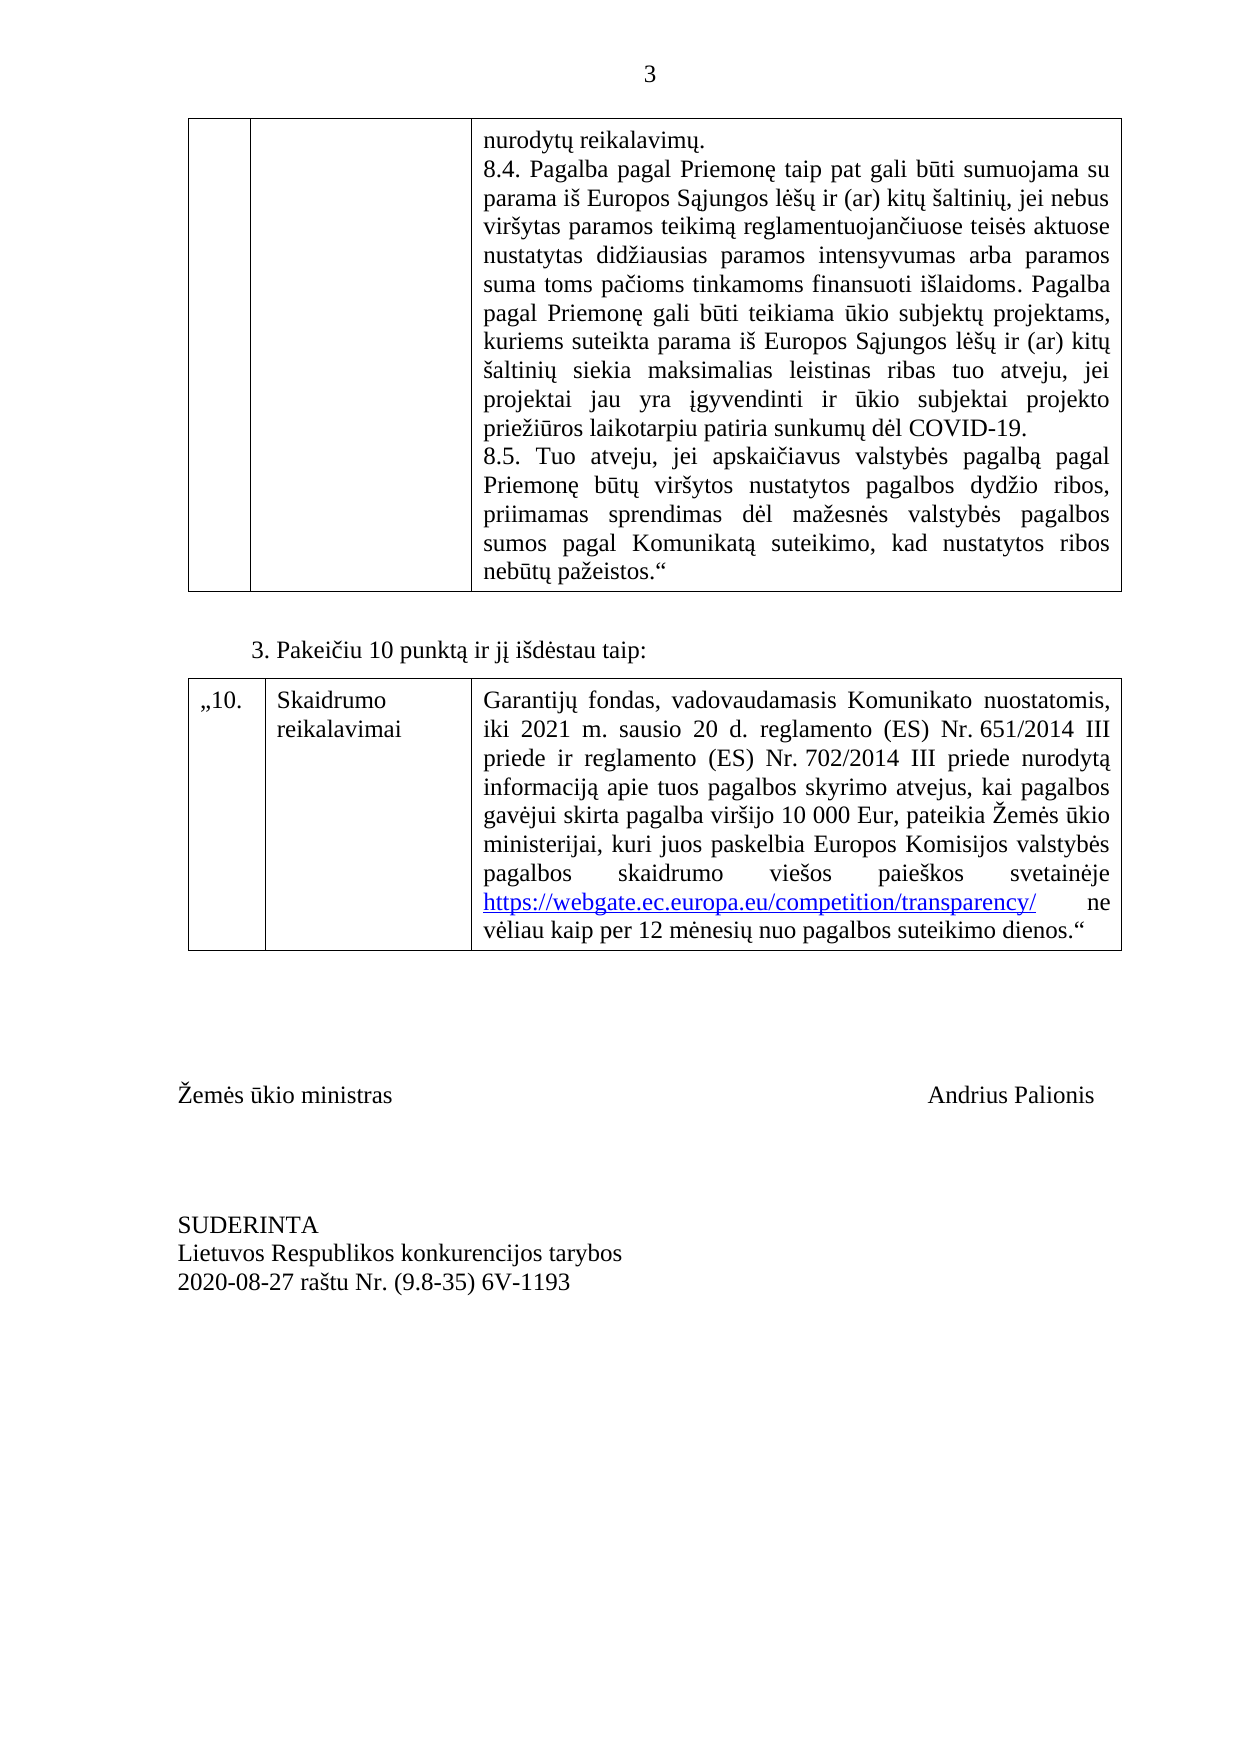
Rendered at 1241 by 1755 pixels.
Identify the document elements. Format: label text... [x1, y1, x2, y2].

text SUDERINTA [177, 1210, 1122, 1238]
text 2020-08-27 raštu Nr. (9.8-35) 6V-1193 [177, 1267, 1122, 1296]
table_header [189, 119, 250, 591]
table_header „10. [189, 679, 265, 950]
table_header [251, 119, 471, 591]
text 3. Pakeičiu 10 punktą ir jį išdėstau taip: [251, 635, 1122, 664]
table_header Garantijų fondas, vadovaudamasis Komunikato nuostatomis, iki 2021 m. sausio 20 d. reglamento (ES) Nr. 651/2014 III priede ir reglamento (ES) Nr. 702/2014 III priede nurodytą informaciją apie tuos pagalbos skyrimo atvejus, kai pagalbos gavėjui skirta pagalba viršijo 10 000 Eur, pateikia Žemės ūkio ministerijai, kuri juos paskelbia Europos Komisijos valstybės pagalbos skaidrumo viešos paieškos svetainėje https://webgate.ec.europa.eu/competition/transparency/ ne vėliau kaip per 12 mėnesių nuo pagalbos suteikimo dienos.“ [472, 679, 1121, 950]
text Lietuvos Respublikos konkurencijos tarybos [177, 1238, 1122, 1267]
table_header nurodytų reikalavimų. 8.4. Pagalba pagal Priemonę taip pat gali būti sumuojama su parama iš Europos Sąjungos lėšų ir (ar) kitų šaltinių, jei nebus viršytas paramos teikimą reglamentuojančiuose teisės aktuose nustatytas didžiausias paramos intensyvumas arba paramos suma toms pačioms tinkamoms finansuoti išlaidoms. Pagalba pagal Priemonę gali būti teikiama ūkio subjektų projektams, kuriems suteikta parama iš Europos Sąjungos lėšų ir (ar) kitų šaltinių siekia maksimalias leistinas ribas tuo atveju, jei projektai jau yra įgyvendinti ir ūkio subjektai projekto priežiūros laikotarpiu patiria sunkumų dėl COVID-19. 8.5. Tuo atveju, jei apskaičiavus valstybės pagalbą pagal Priemonę būtų viršytos nustatytos pagalbos dydžio ribos, priimamas sprendimas dėl mažesnės valstybės pagalbos sumos pagal Komunikatą suteikimo, kad nustatytos ribos nebūtų pažeistos.“ [472, 119, 1121, 591]
text Žemės ūkio ministras Andrius Palionis [177, 1080, 1122, 1109]
table_header Skaidrumo reikalavimai [266, 679, 471, 950]
